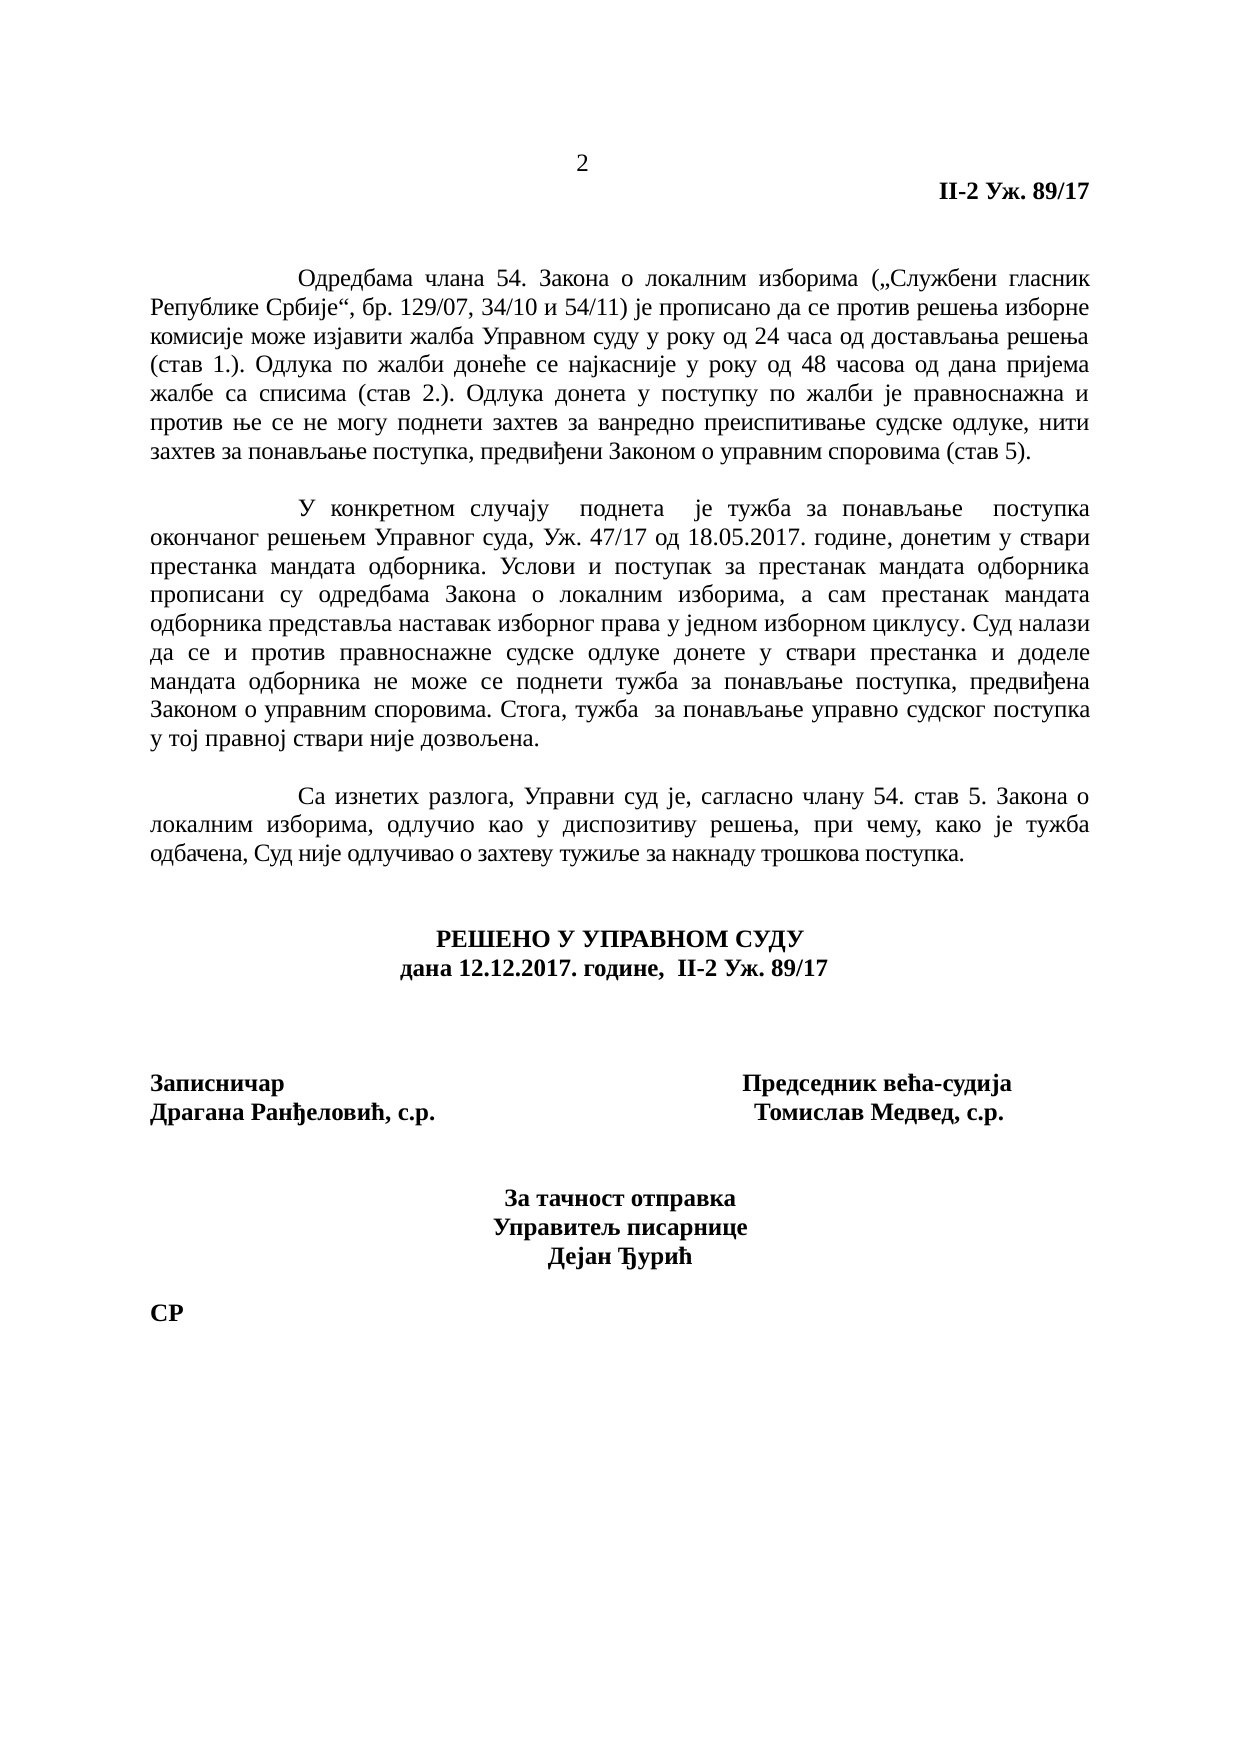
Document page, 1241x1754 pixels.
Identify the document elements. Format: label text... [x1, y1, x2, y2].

text Дејан Ђурић [150, 1241, 1090, 1269]
text СР [150, 1298, 1090, 1327]
text У конкретном случају поднета је тужба за понављање поступка окончаног решењем Управног суда, Уж. 47/17 од 18.05.2017. године, донетим у ствари престанка мандата одборника. Услови и поступак за престанак мандата одборника прописани су одредбама Закона о локалним изборима, а сам престанак мандата одборника представља наставак изборног права у једном изборном циклусу. Суд налази да се и против правноснажне судске одлуке донете у ствари престанка и доделе мандата одборника не може се поднети тужба за понављање поступка, предвиђена Законом о управним споровима. Стога, тужба за понављање управно судског поступка у тој правној ствари није дозвољена. [150, 493, 1090, 752]
text РЕШЕНО У УПРАВНОМ СУДУ [150, 924, 1090, 953]
text Записничар Председник већа-судија [150, 1068, 1090, 1097]
text Одредбама члана 54. Закона о локалним изборима („Службени гласник Републике Србије“, бр. 129/07, 34/10 и 54/11) је прописано да се против решења изборне комисије може изјавити жалба Управном суду у року од 24 часа од достављања решења (став 1.). Одлука по жалби донеће се најкасније у року од 48 часова од дана пријема жалбе са списима (став 2.). Одлука донета у поступку по жалби је правноснажна и против ње се не могу поднети захтев за ванредно преиспитивање судске одлуке, нити захтев за понављање поступка, предвиђени Законом о управним споровима (став 5). [150, 263, 1090, 464]
text Драгана Ранђеловић, с.р. Томислав Медвед, с.р. [150, 1097, 1090, 1126]
text Управитељ писарнице [150, 1212, 1090, 1241]
text дана 12.12.2017. године, II-2 Уж. 89/17 [150, 953, 1090, 982]
text Са изнетих разлога, Управни суд је, сагласно члану 54. став 5. Закона о локалним изборима, одлучио као у диспозитиву решења, при чему, како је тужба одбачена, Суд није одлучивао о захтеву тужиље за накнаду трошкова поступка. [150, 781, 1090, 867]
text За тачност отправка [150, 1183, 1090, 1212]
